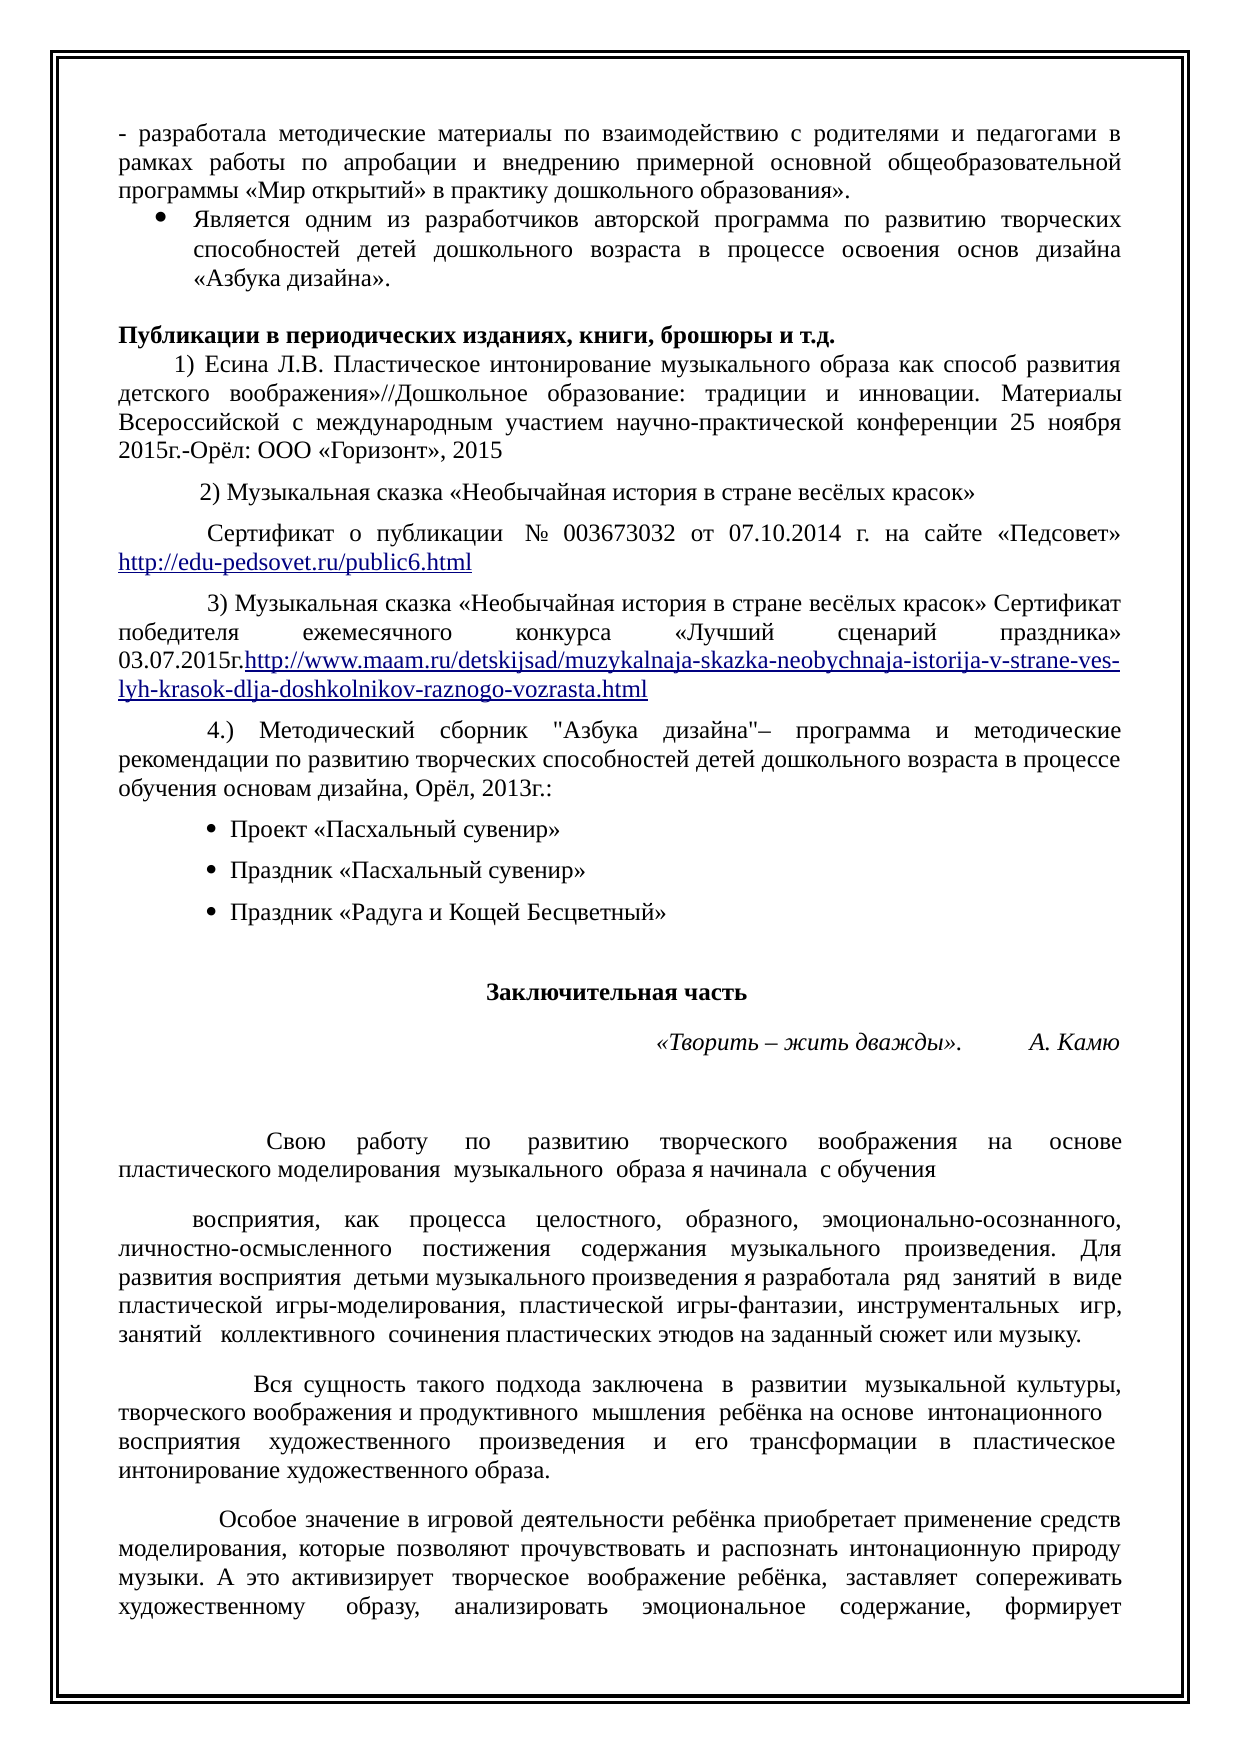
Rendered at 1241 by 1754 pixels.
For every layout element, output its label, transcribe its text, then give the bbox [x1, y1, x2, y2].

text - разработала методические материалы по взаимодействию с родителями и педагогами в рамках работы по апробации и внедрению примерной основной общеобразовательной программы «Мир открытий» в практику дошкольного образования». [118, 118, 1122, 204]
text 1) Есина Л.В. Пластическое интонирование музыкального образа как способ развития детского воображения»//Дошкольное образование: традиции и инновации. Материалы Всероссийской с международным участием научно-практической конференции 25 ноября 2015г.-Орёл: ООО «Горизонт», 2015 [118, 349, 1122, 464]
text Заключительная часть [118, 977, 1122, 1006]
text · Праздник «Пасхальный сувенир» [118, 855, 1122, 884]
list Является одним из разработчиков авторской программа по развитию творческих способностей детей дошкольного возраста в процессе освоения основ дизайна «Азбука дизайна». [156, 204, 1122, 292]
text · Проект «Пасхальный сувенир» [118, 814, 1122, 843]
text «Творить – жить дважды». А. Камю [118, 1027, 1122, 1055]
text 3) Музыкальная сказка «Необычайная история в стране весёлых красок» Сертификат победителя ежемесячного конкурса «Лучший сценарий праздника» 03.07.2015г.http://www.maam.ru/detskijsad/muzykalnaja-skazka-neobychnaja-istorija-v-strane-ves-lyh-krasok-dlja-doshkolnikov-raznogo-vozrasta.html [118, 588, 1122, 703]
text 4.) Методический сборник "Азбука дизайна"– программа и методические рекомендации по развитию творческих способностей детей дошкольного возраста в процессе обучения основам дизайна, Орёл, 2013г.: [118, 715, 1122, 802]
text Сертификат о публикации № 003673032 от 07.10.2014 г. на сайте «Педсовет» http://edu-pedsovet.ru/public6.html [118, 518, 1122, 575]
text Свою работу по развитию творческого воображения на основе пластического моделирования музыкального образа я начинала с обучения [118, 1126, 1122, 1183]
text 2) Музыкальная сказка «Необычайная история в стране весёлых красок» [124, 477, 1122, 505]
text Особое значение в игровой деятельности ребёнка приобретает применение средств моделирования, которые позволяют прочувствовать и распознать интонационную природу музыки. А это активизирует творческое воображение ребёнка, заставляет сопереживать художественному образу, анализировать эмоциональное содержание, формирует [118, 1504, 1122, 1619]
text восприятия, как процесса целостного, образного, эмоционально-осознанного, личностно-осмысленного постижения содержания музыкального произведения. Для развития восприятия детьми музыкального произведения я разработала ряд занятий в виде пластической игры-моделирования, пластической игры-фантазии, инструментальных игр, занятий коллективного сочинения пластических этюдов на заданный сюжет или музыку. [118, 1204, 1122, 1348]
text · Праздник «Радуга и Кощей Бесцветный» [118, 897, 1122, 925]
text Вся сущность такого подхода заключена в развитии музыкальной культуры, творческого воображения и продуктивного мышления ребёнка на основе интонационного восприятия художественного произведения и его трансформации в пластическое интонирование художественного образа. [118, 1369, 1122, 1484]
text Публикации в периодических изданиях, книги, брошюры и т.д. [118, 320, 1122, 349]
